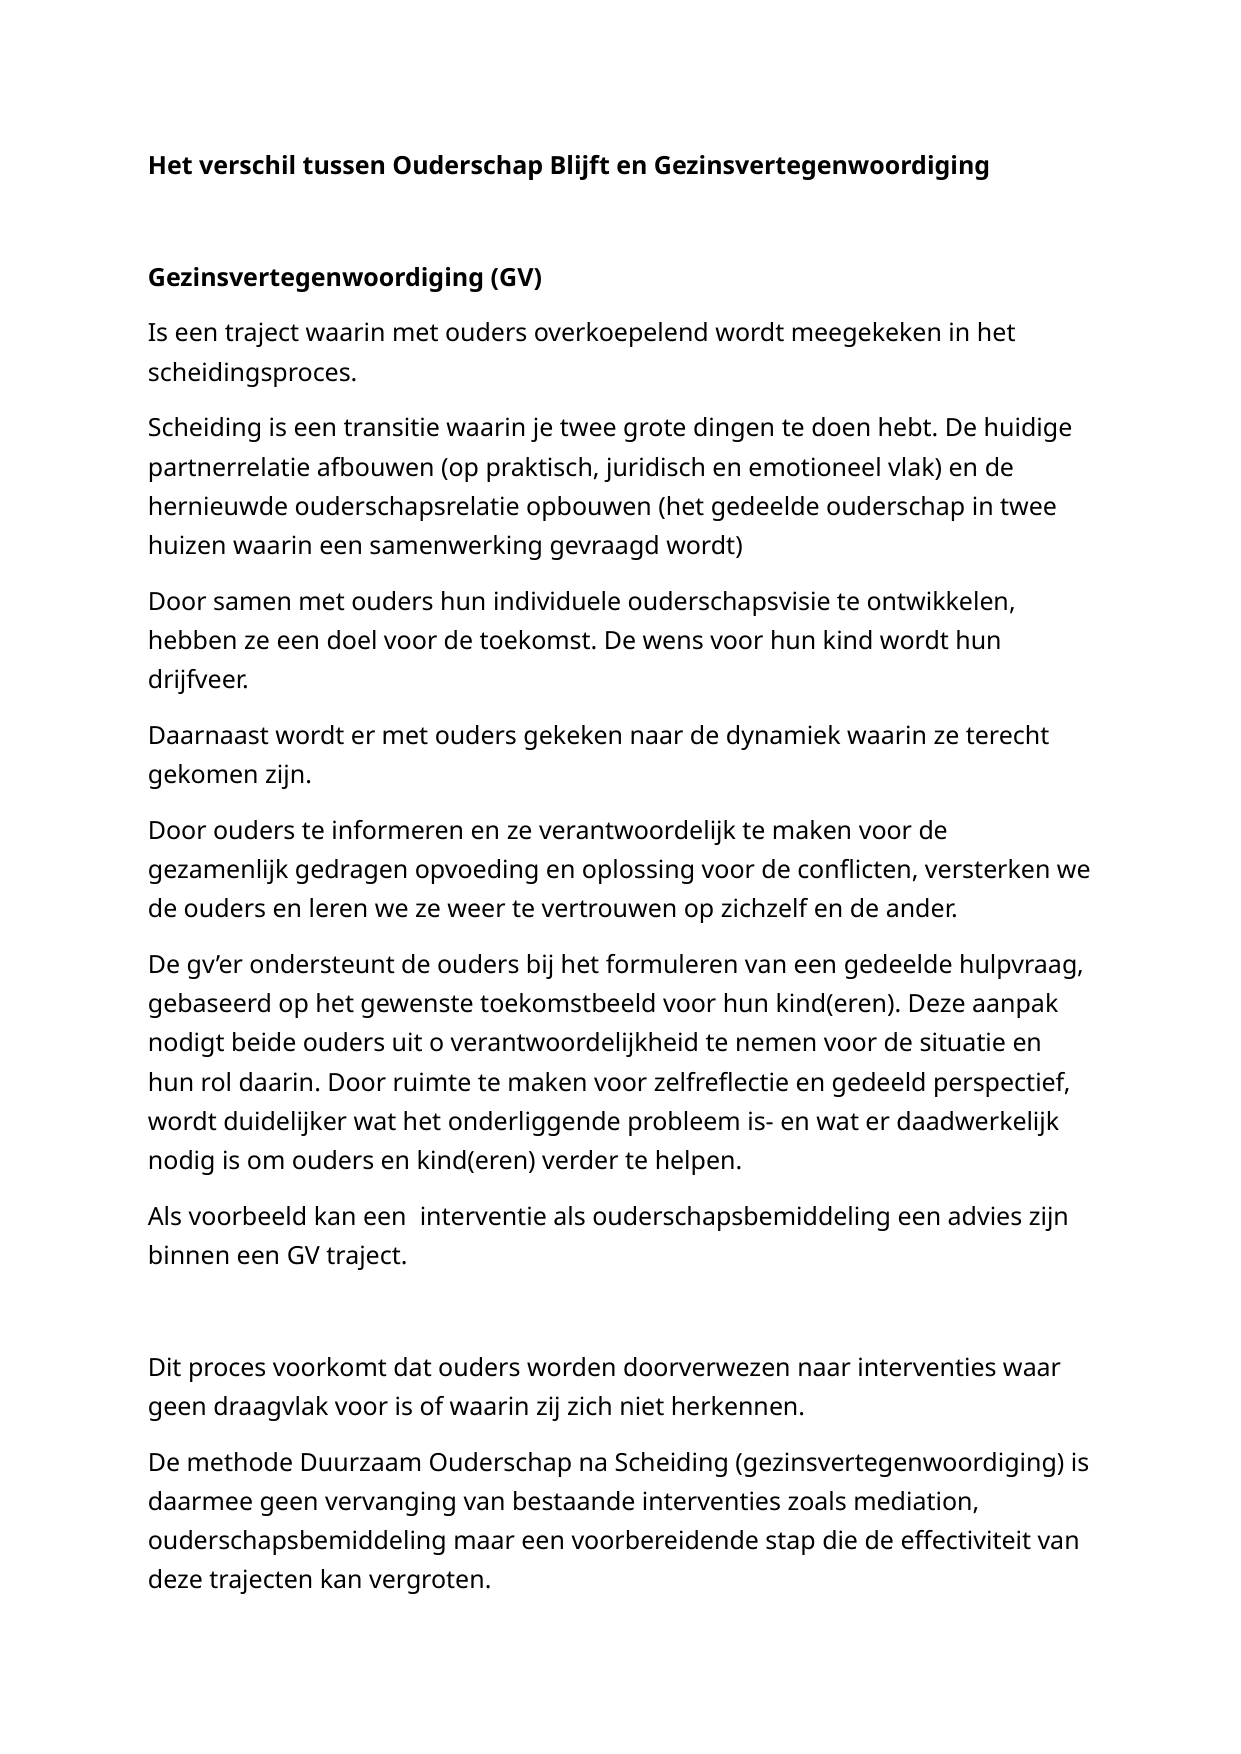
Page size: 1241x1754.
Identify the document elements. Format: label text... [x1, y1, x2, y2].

text Door ouders te informeren en ze verantwoordelijk te maken voor de gezamenlijk gedragen opvoeding en oplossing voor de conflicten, versterken we de ouders en leren we ze weer te vertrouwen op zichzelf en de ander. [148, 813, 1093, 925]
text Is een traject waarin met ouders overkoepelend wordt meegekeken in het scheidingsproces. [148, 315, 1093, 388]
text De gv’er ondersteunt de ouders bij het formuleren van een gedeelde hulpvraag, gebaseerd op het gewenste toekomstbeeld voor hun kind(eren). Deze aanpak nodigt beide ouders uit o verantwoordelijkheid te nemen voor de situatie en hun rol daarin. Door ruimte te maken voor zelfreflectie en gedeeld perspectief, wordt duidelijker wat het onderliggende probleem is- en wat er daadwerkelijk nodig is om ouders en kind(eren) verder te helpen. [148, 947, 1093, 1177]
text Gezinsvertegenwoordiging (GV) [148, 259, 1093, 293]
text Dit proces voorkomt dat ouders worden doorverwezen naar interventies waar geen draagvlak voor is of waarin zij zich niet herkennen. [148, 1349, 1093, 1422]
text De methode Duurzaam Ouderschap na Scheiding (gezinsvertegenwoordiging) is daarmee geen vervanging van bestaande interventies zoals mediation, ouderschapsbemiddeling maar een voorbereidende stap die de effectiviteit van deze trajecten kan vergroten. [148, 1444, 1093, 1596]
text Scheiding is een transitie waarin je twee grote dingen te doen hebt. De huidige partnerrelatie afbouwen (op praktisch, juridisch en emotioneel vlak) en de hernieuwde ouderschapsrelatie opbouwen (het gedeelde ouderschap in twee huizen waarin een samenwerking gevraagd wordt) [148, 410, 1093, 562]
text Het verschil tussen Ouderschap Blijft en Gezinsvertegenwoordiging [148, 148, 1093, 182]
text Daarnaast wordt er met ouders gekeken naar de dynamiek waarin ze terecht gekomen zijn. [148, 718, 1093, 791]
text Als voorbeeld kan een interventie als ouderschapsbemiddeling een advies zijn binnen een GV traject. [148, 1198, 1093, 1272]
text Door samen met ouders hun individuele ouderschapsvisie te ontwikkelen, hebben ze een doel voor de toekomst. De wens voor hun kind wordt hun drijfveer. [148, 583, 1093, 696]
